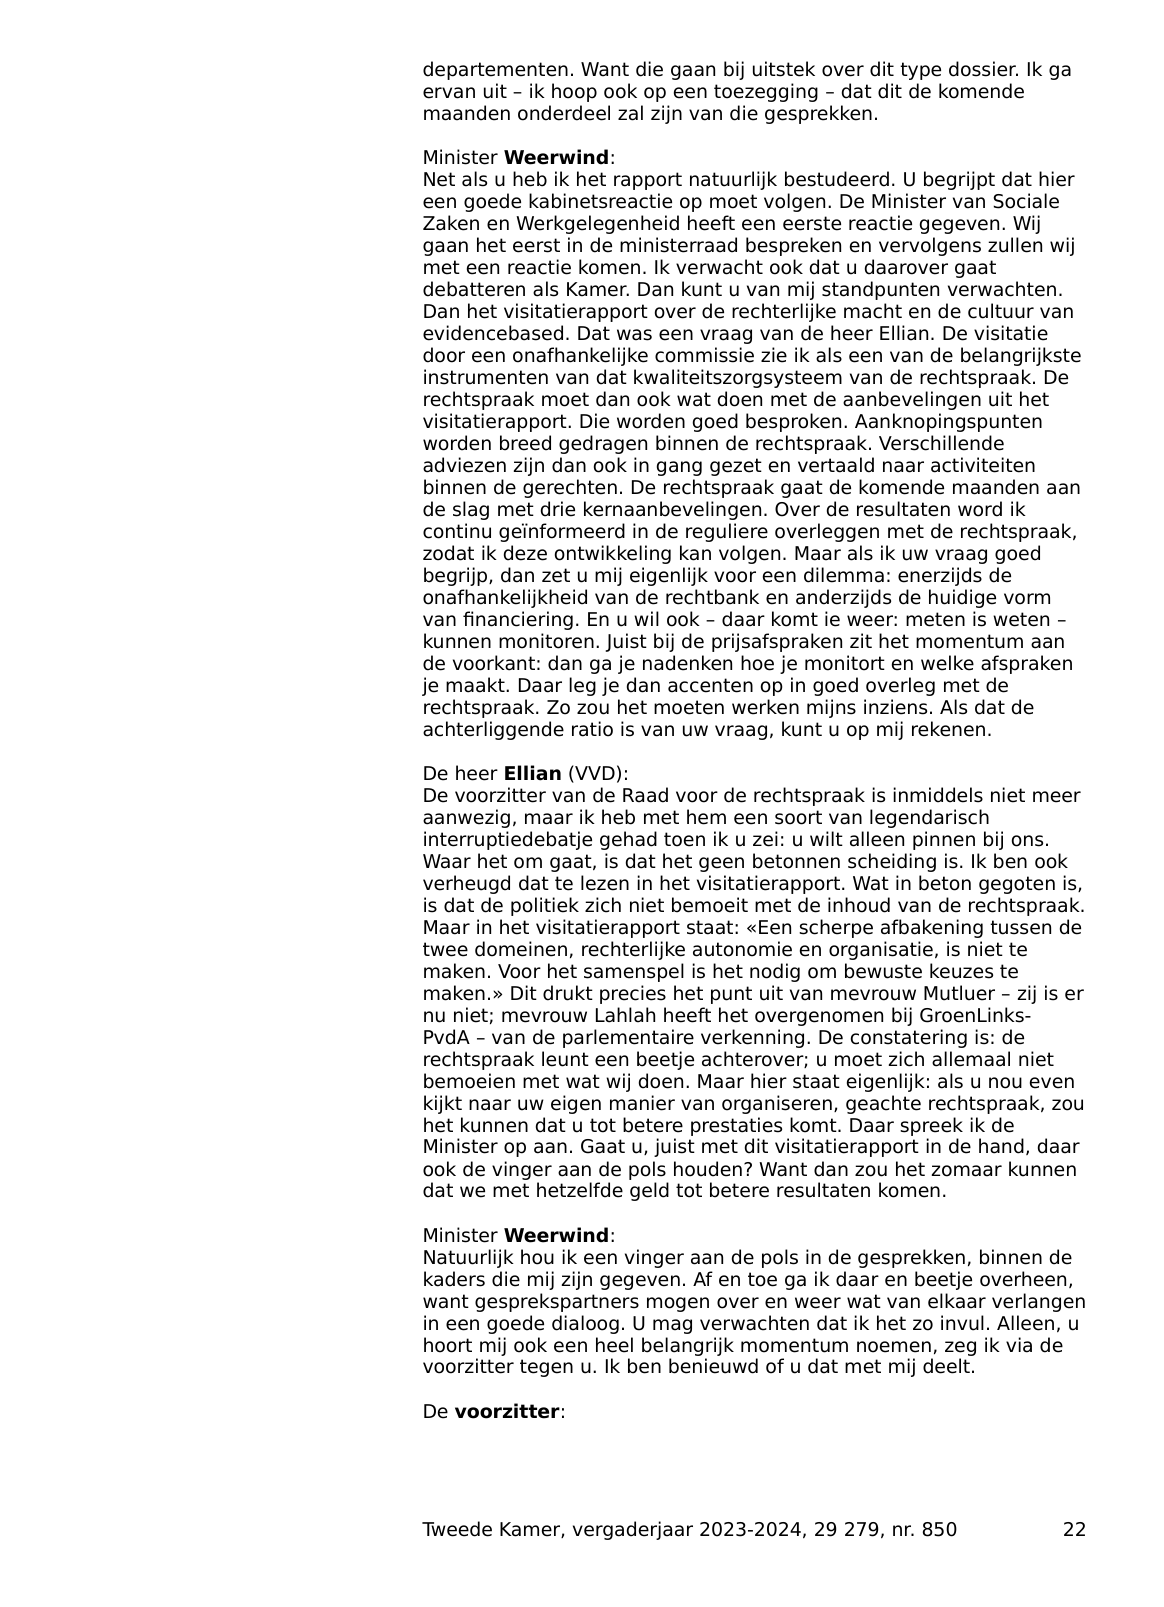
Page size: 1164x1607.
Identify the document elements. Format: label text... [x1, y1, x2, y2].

text De voorzitter van de Raad voor de rechtspraak is inmiddels niet meer aanwezig, maar ik heb met hem een soort van legendarisch interruptiedebatje gehad toen ik u zei: u wilt alleen pinnen bij ons. Waar het om gaat, is dat het geen betonnen scheiding is. Ik ben ook verheugd dat te lezen in het visitatierapport. Wat in beton gegoten is, is dat de politiek zich niet bemoeit met de inhoud van de rechtspraak. Maar in het visitatierapport staat: «Een scherpe afbakening tussen de twee domeinen, rechterlijke autonomie en organisatie, is niet te maken. Voor het samenspel is het nodig om bewuste keuzes te maken.» Dit drukt precies het punt uit van mevrouw Mutluer – zij is er nu niet; mevrouw Lahlah heeft het overgenomen bij GroenLinks-PvdA – van de parlementaire verkenning. De constatering is: de rechtspraak leunt een beetje achterover; u moet zich allemaal niet bemoeien met wat wij doen. Maar hier staat eigenlijk: als u nou even kijkt naar uw eigen manier van organiseren, geachte rechtspraak, zou het kunnen dat u tot betere prestaties komt. Daar spreek ik de Minister op aan. Gaat u, juist met dit visitatierapport in de hand, daar ook de vinger aan de pols houden? Want dan zou het zomaar kunnen dat we met hetzelfde geld tot betere resultaten komen. [422, 785, 1087, 1202]
text departementen. Want die gaan bij uitstek over dit type dossier. Ik ga ervan uit – ik hoop ook op een toezegging – dat dit de komende maanden onderdeel zal zijn van die gesprekken. [422, 59, 1087, 125]
text Minister Weerwind: [422, 147, 1087, 169]
text Natuurlijk hou ik een vinger aan de pols in de gesprekken, binnen de kaders die mij zijn gegeven. Af en toe ga ik daar en beetje overheen, want gesprekspartners mogen over en weer wat van elkaar verlangen in een goede dialoog. U mag verwachten dat ik het zo invul. Alleen, u hoort mij ook een heel belangrijk momentum noemen, zeg ik via de voorzitter tegen u. Ik ben benieuwd of u dat met mij deelt. [422, 1247, 1087, 1378]
text Dan het visitatierapport over de rechterlijke macht en de cultuur van evidencebased. Dat was een vraag van de heer Ellian. De visitatie door een onafhankelijke commissie zie ik als een van de belangrijkste instrumenten van dat kwaliteitszorgsysteem van de rechtspraak. De rechtspraak moet dan ook wat doen met de aanbevelingen uit het visitatierapport. Die worden goed besproken. Aanknopingspunten worden breed gedragen binnen de rechtspraak. Verschillende adviezen zijn dan ook in gang gezet en vertaald naar activiteiten binnen de gerechten. De rechtspraak gaat de komende maanden aan de slag met drie kernaanbevelingen. Over de resultaten word ik continu geïnformeerd in de reguliere overleggen met de rechtspraak, zodat ik deze ontwikkeling kan volgen. Maar als ik uw vraag goed begrijp, dan zet u mij eigenlijk voor een dilemma: enerzijds de onafhankelijkheid van de rechtbank en anderzijds de huidige vorm van financiering. En u wil ook – daar komt ie weer: meten is weten – kunnen monitoren. Juist bij de prijsafspraken zit het momentum aan de voorkant: dan ga je nadenken hoe je monitort en welke afspraken je maakt. Daar leg je dan accenten op in goed overleg met de rechtspraak. Zo zou het moeten werken mijns inziens. Als dat de achterliggende ratio is van uw vraag, kunt u op mij rekenen. [422, 301, 1087, 741]
text De heer Ellian (VVD): [422, 763, 1087, 785]
text De voorzitter: [422, 1401, 1087, 1423]
text Minister Weerwind: [422, 1224, 1087, 1247]
text Net als u heb ik het rapport natuurlijk bestudeerd. U begrijpt dat hier een goede kabinetsreactie op moet volgen. De Minister van Sociale Zaken en Werkgelegenheid heeft een eerste reactie gegeven. Wij gaan het eerst in de ministerraad bespreken en vervolgens zullen wij met een reactie komen. Ik verwacht ook dat u daarover gaat debatteren als Kamer. Dan kunt u van mij standpunten verwachten. [422, 169, 1087, 301]
